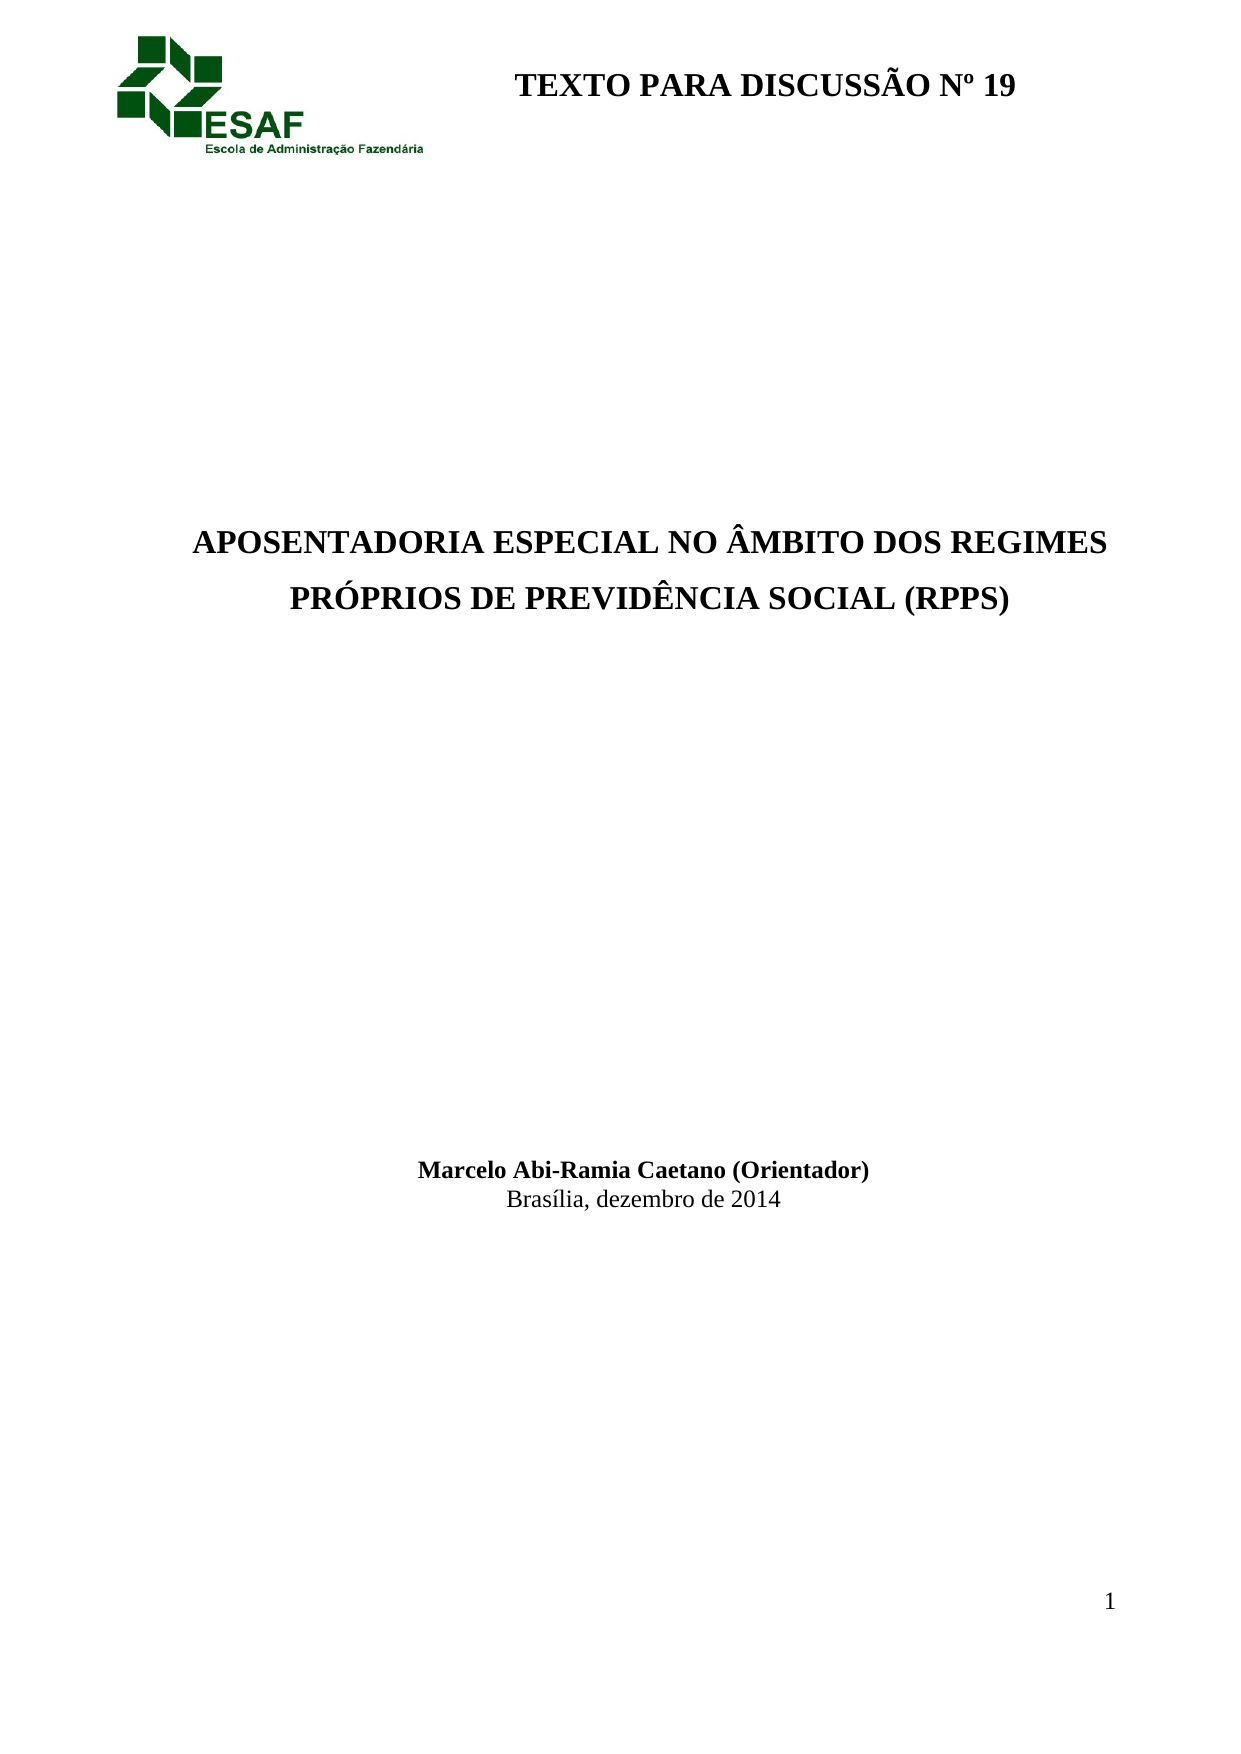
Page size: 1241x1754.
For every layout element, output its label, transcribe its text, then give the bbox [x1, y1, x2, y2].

text Brasília, dezembro de 2014 [177, 1184, 1116, 1213]
text TEXTO PARA DISCUSSÃO Nº 19 [423, 66, 1116, 104]
text Marcelo Abi-Ramia Caetano (Orientador) [177, 1155, 1116, 1183]
text APOSENTADORIA ESPECIAL NO ÂMBITO DOS REGIMES PRÓPRIOS DE PREVIDÊNCIA SOCIAL (RPPS) [192, 522, 1123, 616]
